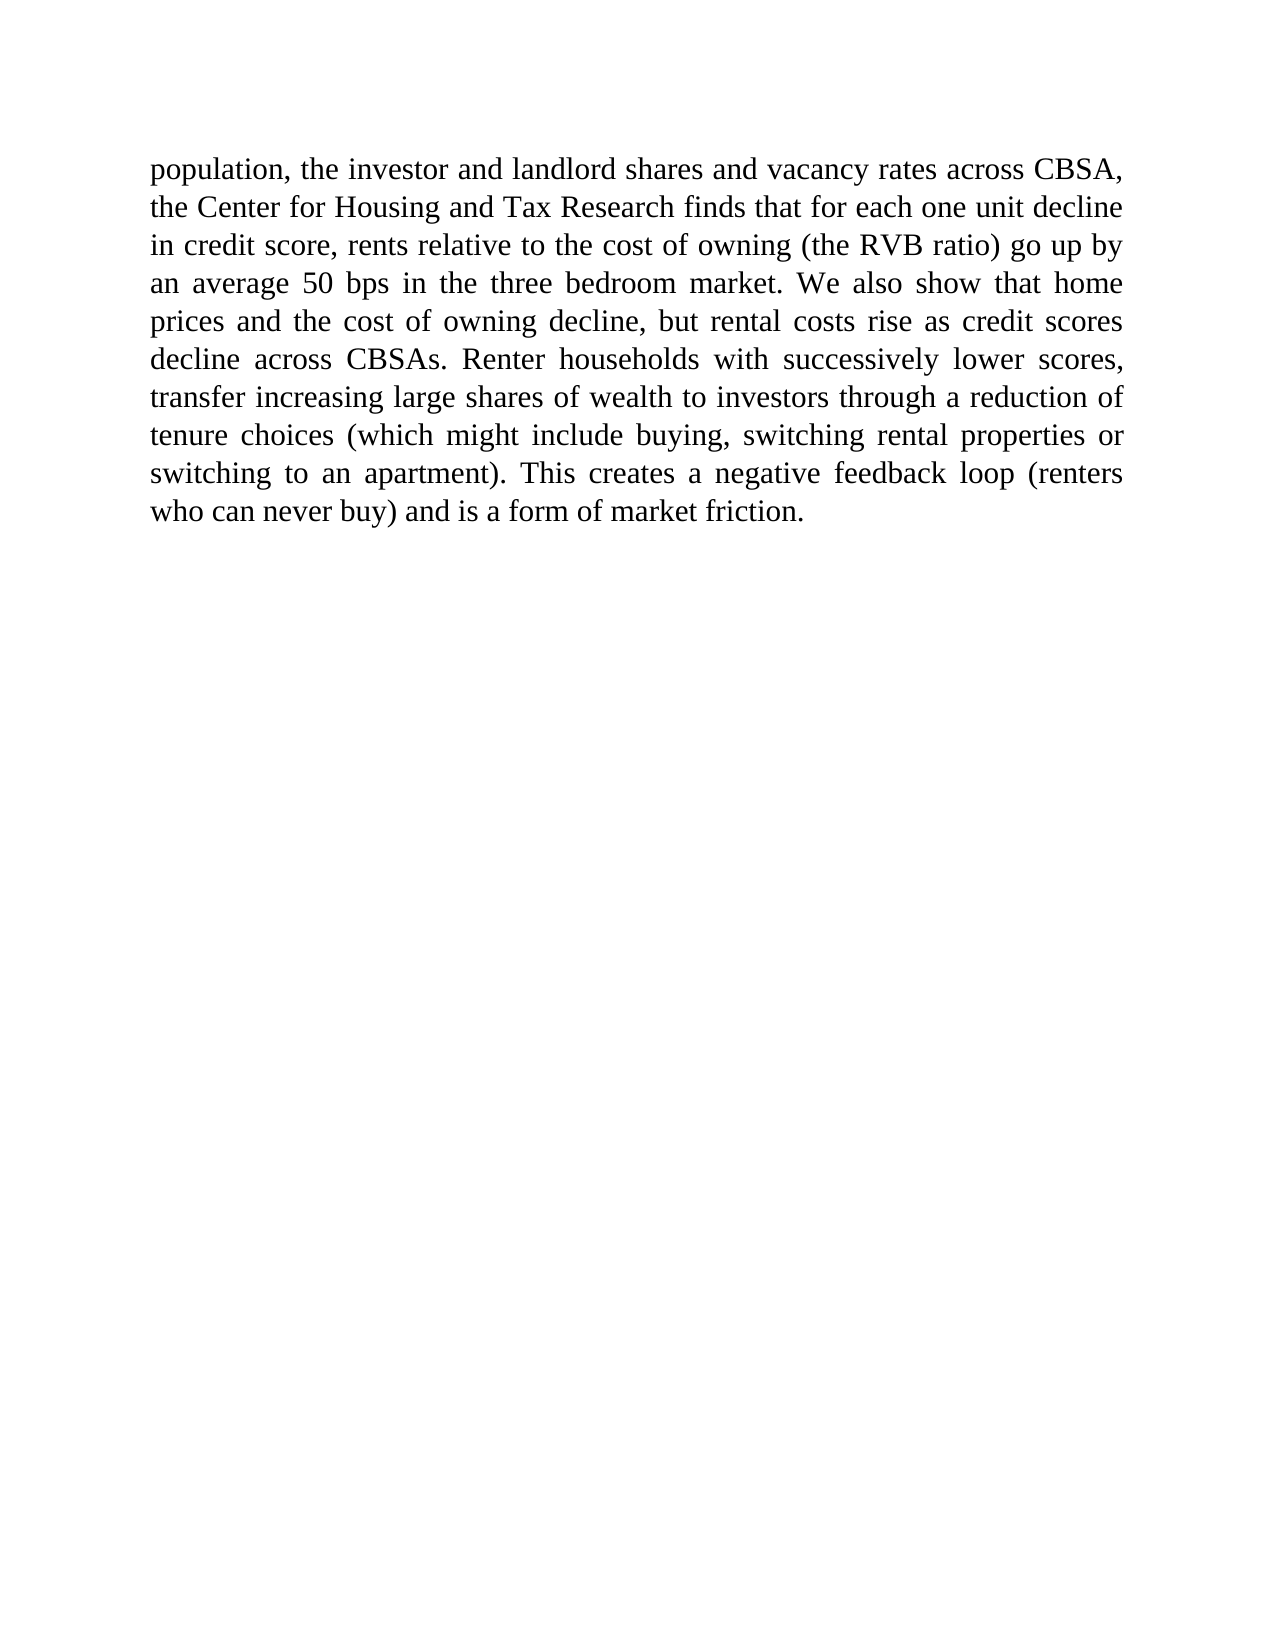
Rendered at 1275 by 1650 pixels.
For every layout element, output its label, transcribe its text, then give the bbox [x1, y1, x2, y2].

text population, the investor and landlord shares and vacancy rates across CBSA, the Center for Housing and Tax Research finds that for each one unit decline in credit score, rents relative to the cost of owning (the RVB ratio) go up by an average 50 bps in the three bedroom market. We also show that home prices and the cost of owning decline, but rental costs rise as credit scores decline across CBSAs. Renter households with successively lower scores, transfer increasing large shares of wealth to investors through a reduction of tenure choices (which might include buying, switching rental properties or switching to an apartment). This creates a negative feedback loop (renters who can never buy) and is a form of market friction. [150, 150, 1125, 528]
